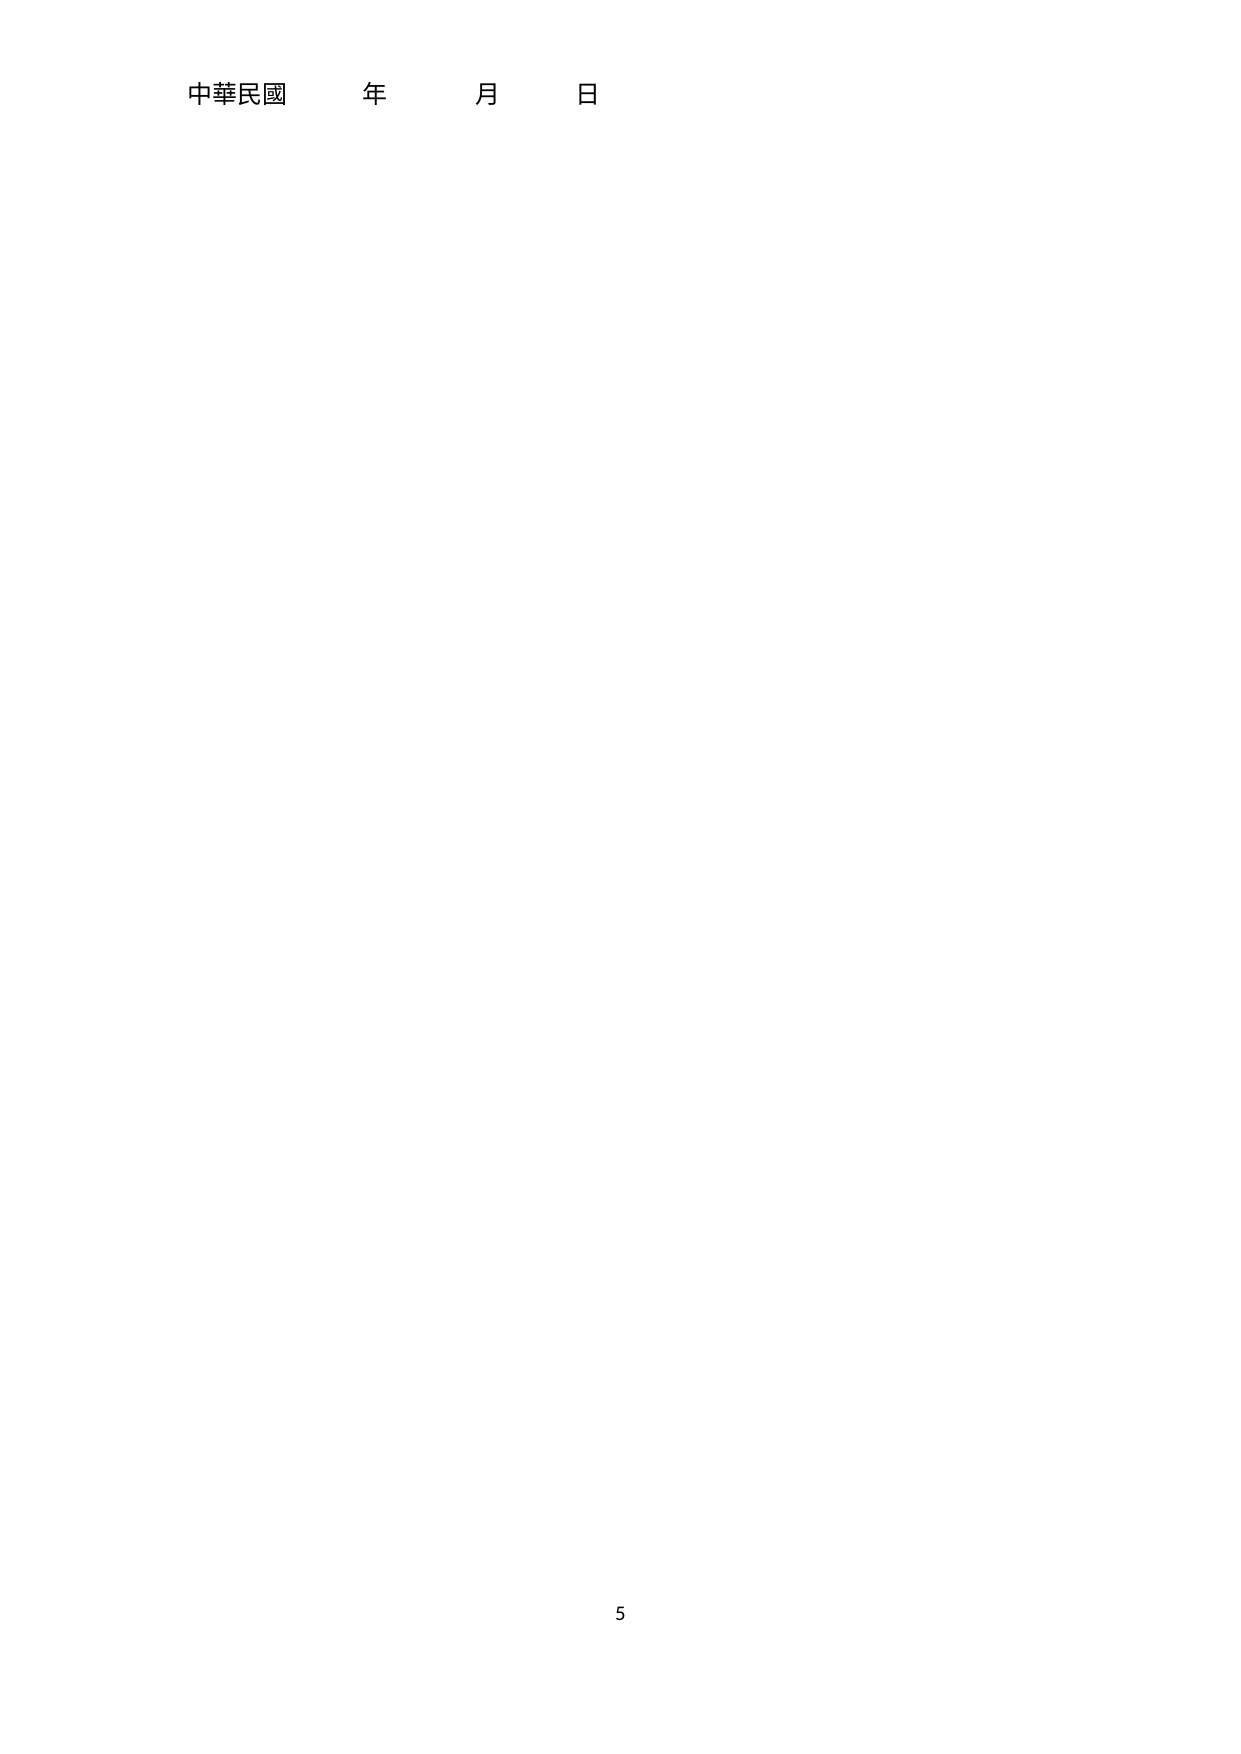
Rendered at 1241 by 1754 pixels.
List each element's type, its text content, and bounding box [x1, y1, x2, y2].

text 中華民國 年 月 日 [187, 75, 1053, 111]
